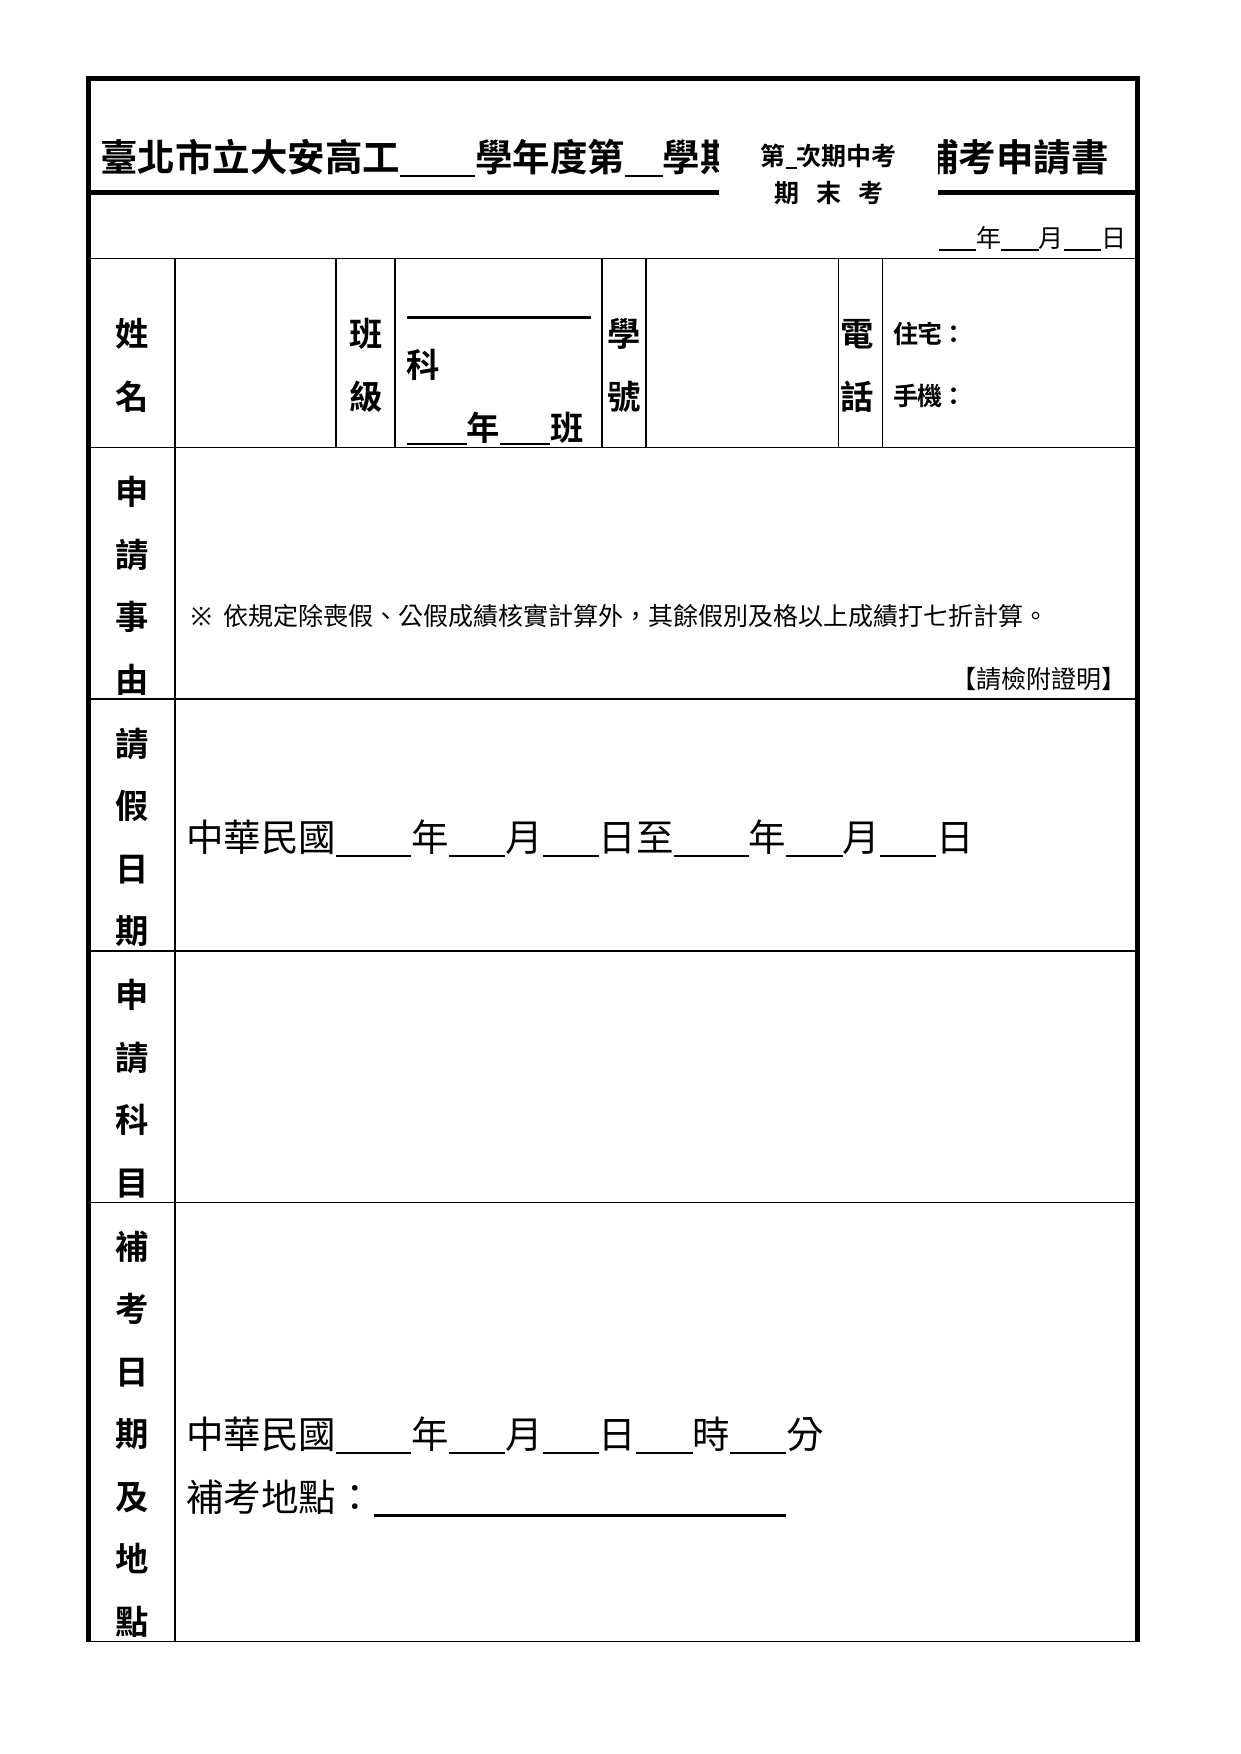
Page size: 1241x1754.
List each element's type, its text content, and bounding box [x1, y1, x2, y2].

table_cell 住宅： 手機： [883, 259, 1135, 447]
table_cell [647, 259, 838, 447]
table_cell 中華民國 年 月 日 時 分 補考地點： [176, 1203, 1135, 1641]
table_cell 電話 [839, 259, 882, 447]
table_cell [176, 259, 335, 447]
table_cell 補考日期及地點 [91, 1203, 174, 1641]
table_cell 科 年 班 [396, 259, 601, 447]
table_header 臺北市立大安高工 學年度第 學期 補考申請書 [91, 81, 1135, 252]
table_cell 班級 [337, 259, 394, 447]
table_cell 學號 [603, 259, 645, 447]
table_cell 姓名 [91, 259, 174, 447]
table_cell 依規定除喪假、公假成績核實計算外，其餘假別及格以上成績打七折計算。 【請檢附證明】 [176, 448, 1135, 698]
table_cell 請假日期 [91, 700, 174, 950]
table_cell 申請日期： 年 月 日 [91, 195, 1135, 258]
table_cell 申請事由 [91, 448, 174, 698]
table_cell [176, 952, 1135, 1201]
table_cell 中華民國 年 月 日至 年 月 日 [176, 700, 1135, 950]
table_cell 申請科目 [91, 952, 174, 1201]
